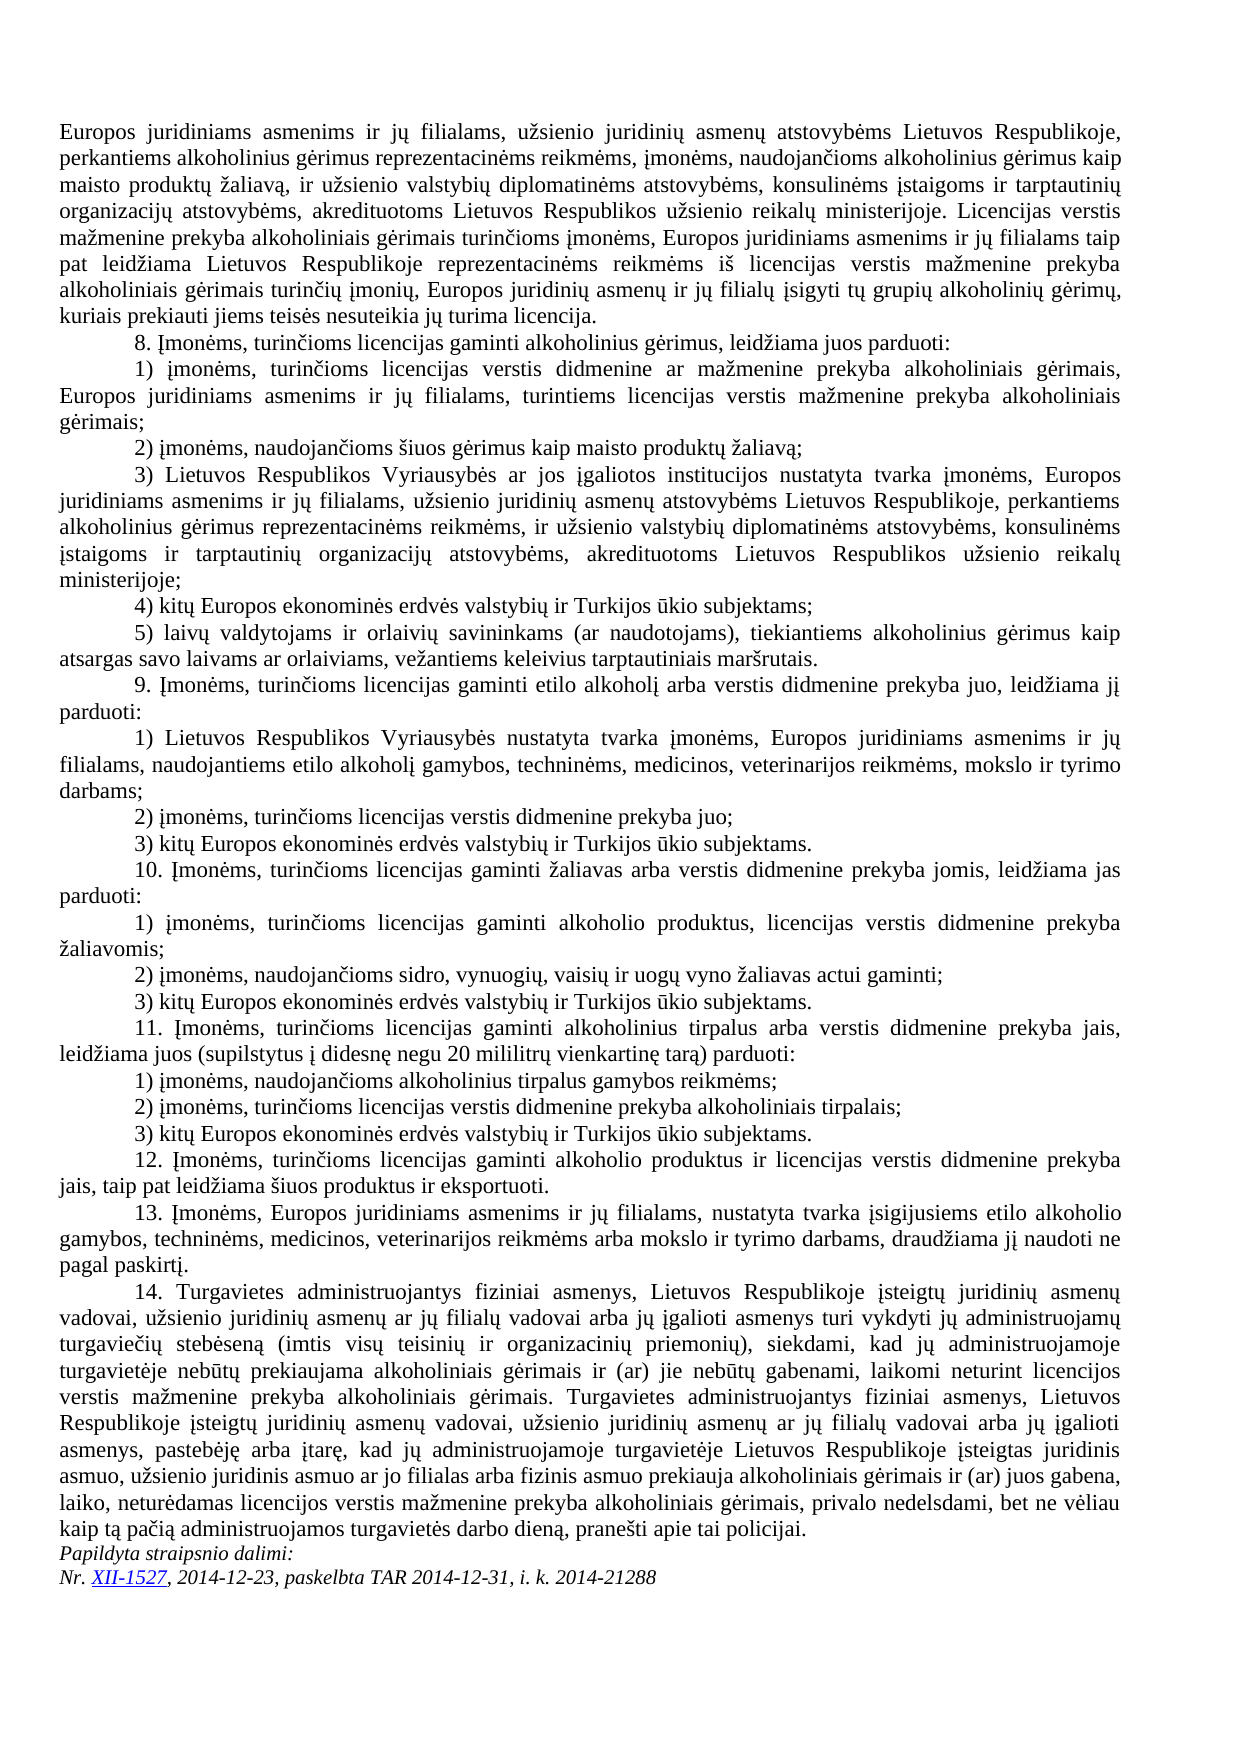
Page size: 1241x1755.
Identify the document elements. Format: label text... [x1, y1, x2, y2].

text 2) įmonėms, naudojančioms sidro, vynuogių, vaisių ir uogų vyno žaliavas actui gaminti; [59, 961, 1122, 988]
text 1) įmonėms, turinčioms licencijas verstis didmenine ar mažmenine prekyba alkoholiniais gėrimais, Europos juridiniams asmenims ir jų filialams, turintiems licencijas verstis mažmenine prekyba alkoholiniais gėrimais; [59, 355, 1122, 434]
text 5) laivų valdytojams ir orlaivių savininkams (ar naudotojams), tiekiantiems alkoholinius gėrimus kaip atsargas savo laivams ar orlaiviams, vežantiems keleivius tarptautiniais maršrutais. [59, 619, 1122, 672]
text 8. Įmonėms, turinčioms licencijas gaminti alkoholinius gėrimus, leidžiama juos parduoti: [59, 329, 1122, 355]
text Europos juridiniams asmenims ir jų filialams, užsienio juridinių asmenų atstovybėms Lietuvos Respublikoje, perkantiems alkoholinius gėrimus reprezentacinėms reikmėms, įmonėms, naudojančioms alkoholinius gėrimus kaip maisto produktų žaliavą, ir užsienio valstybių diplomatinėms atstovybėms, konsulinėms įstaigoms ir tarptautinių organizacijų atstovybėms, akredituotoms Lietuvos Respublikos užsienio reikalų ministerijoje. Licencijas verstis mažmenine prekyba alkoholiniais gėrimais turinčioms įmonėms, Europos juridiniams asmenims ir jų filialams taip pat leidžiama Lietuvos Respublikoje reprezentacinėms reikmėms iš licencijas verstis mažmenine prekyba alkoholiniais gėrimais turinčių įmonių, Europos juridinių asmenų ir jų filialų įsigyti tų grupių alkoholinių gėrimų, kuriais prekiauti jiems teisės nesuteikia jų turima licencija. [59, 118, 1122, 329]
text 2) įmonėms, naudojančioms šiuos gėrimus kaip maisto produktų žaliavą; [59, 434, 1122, 461]
text 1) Lietuvos Respublikos Vyriausybės nustatyta tvarka įmonėms, Europos juridiniams asmenims ir jų filialams, naudojantiems etilo alkoholį gamybos, techninėms, medicinos, veterinarijos reikmėms, mokslo ir tyrimo darbams; [59, 724, 1122, 803]
text 14. Turgavietes administruojantys fiziniai asmenys, Lietuvos Respublikoje įsteigtų juridinių asmenų vadovai, užsienio juridinių asmenų ar jų filialų vadovai arba jų įgalioti asmenys turi vykdyti jų administruojamų turgaviečių stebėseną (imtis visų teisinių ir organizacinių priemonių), siekdami, kad jų administruojamoje turgavietėje nebūtų prekiaujama alkoholiniais gėrimais ir (ar) jie nebūtų gabenami, laikomi neturint licencijos verstis mažmenine prekyba alkoholiniais gėrimais. Turgavietes administruojantys fiziniai asmenys, Lietuvos Respublikoje įsteigtų juridinių asmenų vadovai, užsienio juridinių asmenų ar jų filialų vadovai arba jų įgalioti asmenys, pastebėję arba įtarę, kad jų administruojamoje turgavietėje Lietuvos Respublikoje įsteigtas juridinis asmuo, užsienio juridinis asmuo ar jo filialas arba fizinis asmuo prekiauja alkoholiniais gėrimais ir (ar) juos gabena, laiko, neturėdamas licencijos verstis mažmenine prekyba alkoholiniais gėrimais, privalo nedelsdami, bet ne vėliau kaip tą pačią administruojamos turgavietės darbo dieną, pranešti apie tai policijai. [59, 1278, 1122, 1541]
text Papildyta straipsnio dalimi: [59, 1541, 1122, 1565]
text 10. Įmonėms, turinčioms licencijas gaminti žaliavas arba verstis didmenine prekyba jomis, leidžiama jas parduoti: [59, 856, 1122, 909]
text 1) įmonėms, naudojančioms alkoholinius tirpalus gamybos reikmėms; [59, 1067, 1122, 1093]
text 3) kitų Europos ekonominės erdvės valstybių ir Turkijos ūkio subjektams. [59, 1119, 1122, 1146]
text 11. Įmonėms, turinčioms licencijas gaminti alkoholinius tirpalus arba verstis didmenine prekyba jais, leidžiama juos (supilstytus į didesnę negu 20 mililitrų vienkartinę tarą) parduoti: [59, 1014, 1122, 1067]
text 2) įmonėms, turinčioms licencijas verstis didmenine prekyba alkoholiniais tirpalais; [59, 1093, 1122, 1119]
text 2) įmonėms, turinčioms licencijas verstis didmenine prekyba juo; [59, 803, 1122, 830]
text 9. Įmonėms, turinčioms licencijas gaminti etilo alkoholį arba verstis didmenine prekyba juo, leidžiama jį parduoti: [59, 672, 1122, 724]
text 3) Lietuvos Respublikos Vyriausybės ar jos įgaliotos institucijos nustatyta tvarka įmonėms, Europos juridiniams asmenims ir jų filialams, užsienio juridinių asmenų atstovybėms Lietuvos Respublikoje, perkantiems alkoholinius gėrimus reprezentacinėms reikmėms, ir užsienio valstybių diplomatinėms atstovybėms, konsulinėms įstaigoms ir tarptautinių organizacijų atstovybėms, akredituotoms Lietuvos Respublikos užsienio reikalų ministerijoje; [59, 461, 1122, 592]
text Nr. XII-1527, 2014-12-23, paskelbta TAR 2014-12-31, i. k. 2014-21288 [59, 1565, 1122, 1589]
text 1) įmonėms, turinčioms licencijas gaminti alkoholio produktus, licencijas verstis didmenine prekyba žaliavomis; [59, 909, 1122, 961]
text 13. Įmonėms, Europos juridiniams asmenims ir jų filialams, nustatyta tvarka įsigijusiems etilo alkoholio gamybos, techninėms, medicinos, veterinarijos reikmėms arba mokslo ir tyrimo darbams, draudžiama jį naudoti ne pagal paskirtį. [59, 1199, 1122, 1278]
text 3) kitų Europos ekonominės erdvės valstybių ir Turkijos ūkio subjektams. [59, 988, 1122, 1014]
text 4) kitų Europos ekonominės erdvės valstybių ir Turkijos ūkio subjektams; [59, 592, 1122, 619]
text 3) kitų Europos ekonominės erdvės valstybių ir Turkijos ūkio subjektams. [59, 830, 1122, 856]
text 12. Įmonėms, turinčioms licencijas gaminti alkoholio produktus ir licencijas verstis didmenine prekyba jais, taip pat leidžiama šiuos produktus ir eksportuoti. [59, 1146, 1122, 1199]
